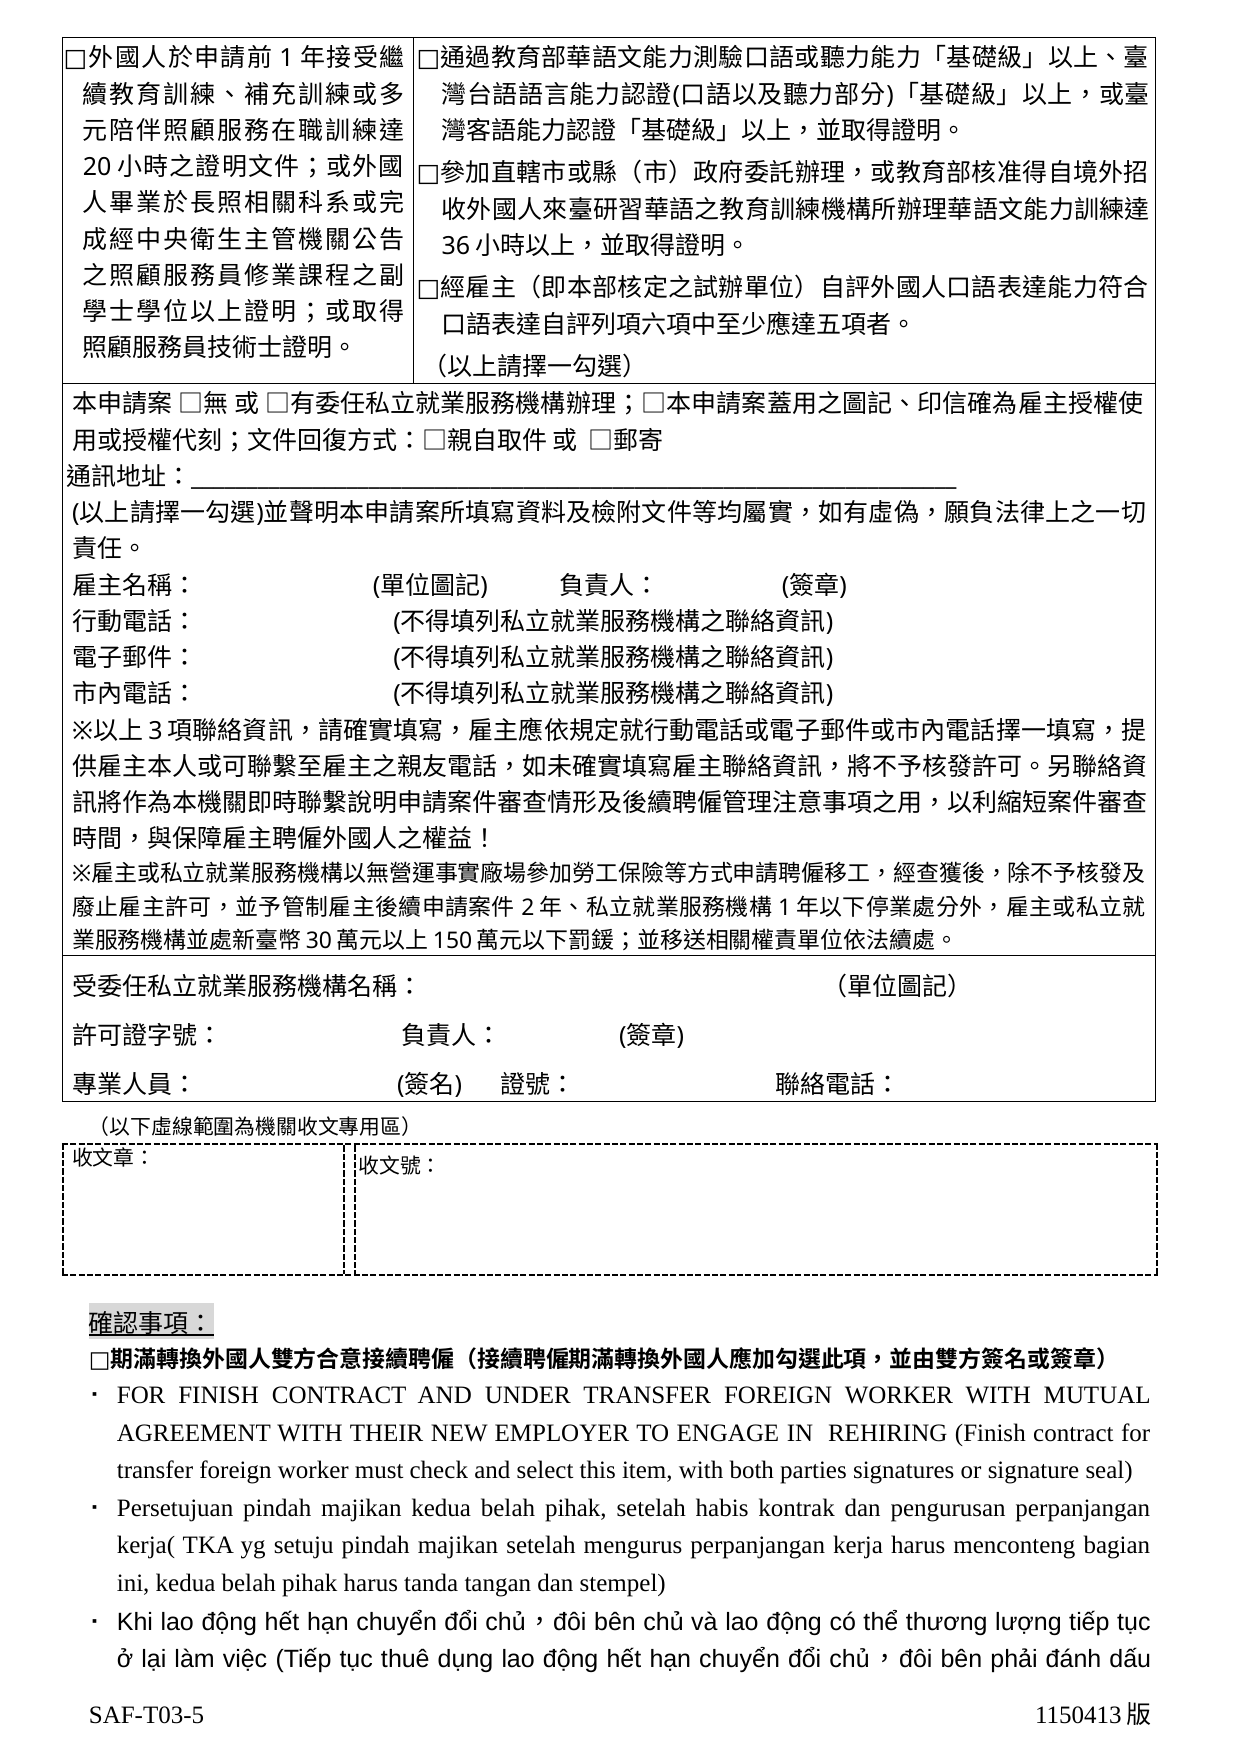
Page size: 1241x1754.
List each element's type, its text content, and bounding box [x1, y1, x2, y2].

table_cell 受委任私立就業服務機構名稱： （單位圖記） 許可證字號： 負責人： (簽章) 專業人員： (簽名) 證號： 聯絡電話： [63, 956, 1155, 1101]
table_cell □通過教育部華語文能力測驗口語或聽力能力「基礎級」以上、臺灣台語語言能力認證(口語以及聽力部分)「基礎級」以上，或臺灣客語能力認證「基礎級」以上，並取得證明。 □參加直轄市或縣（市）政府委託辦理，或教育部核准得自境外招收外國人來臺研習華語之教育訓練機構所辦理華語文能力訓練達36小時以上，並取得證明。 □經雇主（即本部核定之試辦單位）自評外國人口語表達能力符合口語表達自評列項六項中至少應達五項者。 （以上請擇一勾選） [414, 38, 1155, 383]
list Khi lao động hết hạn chuyển đổi chủ，đôi bên chủ và lao động có thể thương lượng tiếp tục ở lại làm việc (Tiếp tục thuê dụng lao động hết hạn chuyển đổi chủ，đôi bên phải đánh dấu [89, 1601, 1152, 1676]
text 確認事項： [89, 1307, 1146, 1338]
table_header 收文號： [355, 1143, 1157, 1274]
table_header 收文章： [63, 1143, 343, 1274]
list FOR FINISH CONTRACT AND UNDER TRANSFER FOREIGN WORKER WITH MUTUAL AGREEMENT WITH THEIR NEW EMPLOYER TO ENGAGE IN REHIRING (Finish contract for transfer foreign worker must check and select this item, with both parties signatures or signature seal) [89, 1376, 1152, 1488]
list Persetujuan pindah majikan kedua belah pihak, setelah habis kontrak dan pengurusan perpanjangan kerja( TKA yg setuju pindah majikan setelah mengurus perpanjangan kerja harus menconteng bagian ini, kedua belah pihak harus tanda tangan dan stempel) [89, 1488, 1152, 1601]
table_cell □外國人於申請前1年接受繼續教育訓練、補充訓練或多元陪伴照顧服務在職訓練達20小時之證明文件；或外國人畢業於長照相關科系或完成經中央衛生主管機關公告之照顧服務員修業課程之副學士學位以上證明；或取得照顧服務員技術士證明。 [63, 38, 413, 383]
text □期滿轉換外國人雙方合意接續聘僱（接續聘僱期滿轉換外國人應加勾選此項，並由雙方簽名或簽章） [89, 1338, 1152, 1376]
text （以下虛線範圍為機關收文專用區） [89, 1114, 1152, 1139]
table_header [344, 1143, 355, 1274]
table_cell 本申請案 □無 或 □有委任私立就業服務機構辦理；□本申請案蓋用之圖記、印信確為雇主授權使用或授權代刻；文件回復方式：□親自取件 或 □郵寄 通訊地址：_____________________________________________________________________ (以上請擇一勾選)並聲明本申請案所填寫資料及檢附文件等均屬實，如有虛偽，願負法律上之一切責任。 雇主名稱： (單位圖記) 負責人： (簽章) 行動電話： (不得填列私立就業服務機構之聯絡資訊) 電子郵件： (不得填列私立就業服務機構之聯絡資訊) 市內電話： (不得填列私立就業服務機構之聯絡資訊) ※以上3項聯絡資訊，請確實填寫，雇主應依規定就行動電話或電子郵件或市內電話擇一填寫，提供雇主本人或可聯繫至雇主之親友電話，如未確實填寫雇主聯絡資訊，將不予核發許可。另聯絡資訊將作為本機關即時聯繫說明申請案件審查情形及後續聘僱管理注意事項之用，以利縮短案件審查時間，與保障雇主聘僱外國人之權益！ ※雇主或私立就業服務機構以無營運事實廠場參加勞工保險等方式申請聘僱移工，經查獲後，除不予核發及廢止雇主許可，並予管制雇主後續申請案件2年、私立就業服務機構1年以下停業處分外，雇主或私立就業服務機構並處新臺幣30萬元以上150萬元以下罰鍰；並移送相關權責單位依法續處。 [63, 384, 1155, 955]
